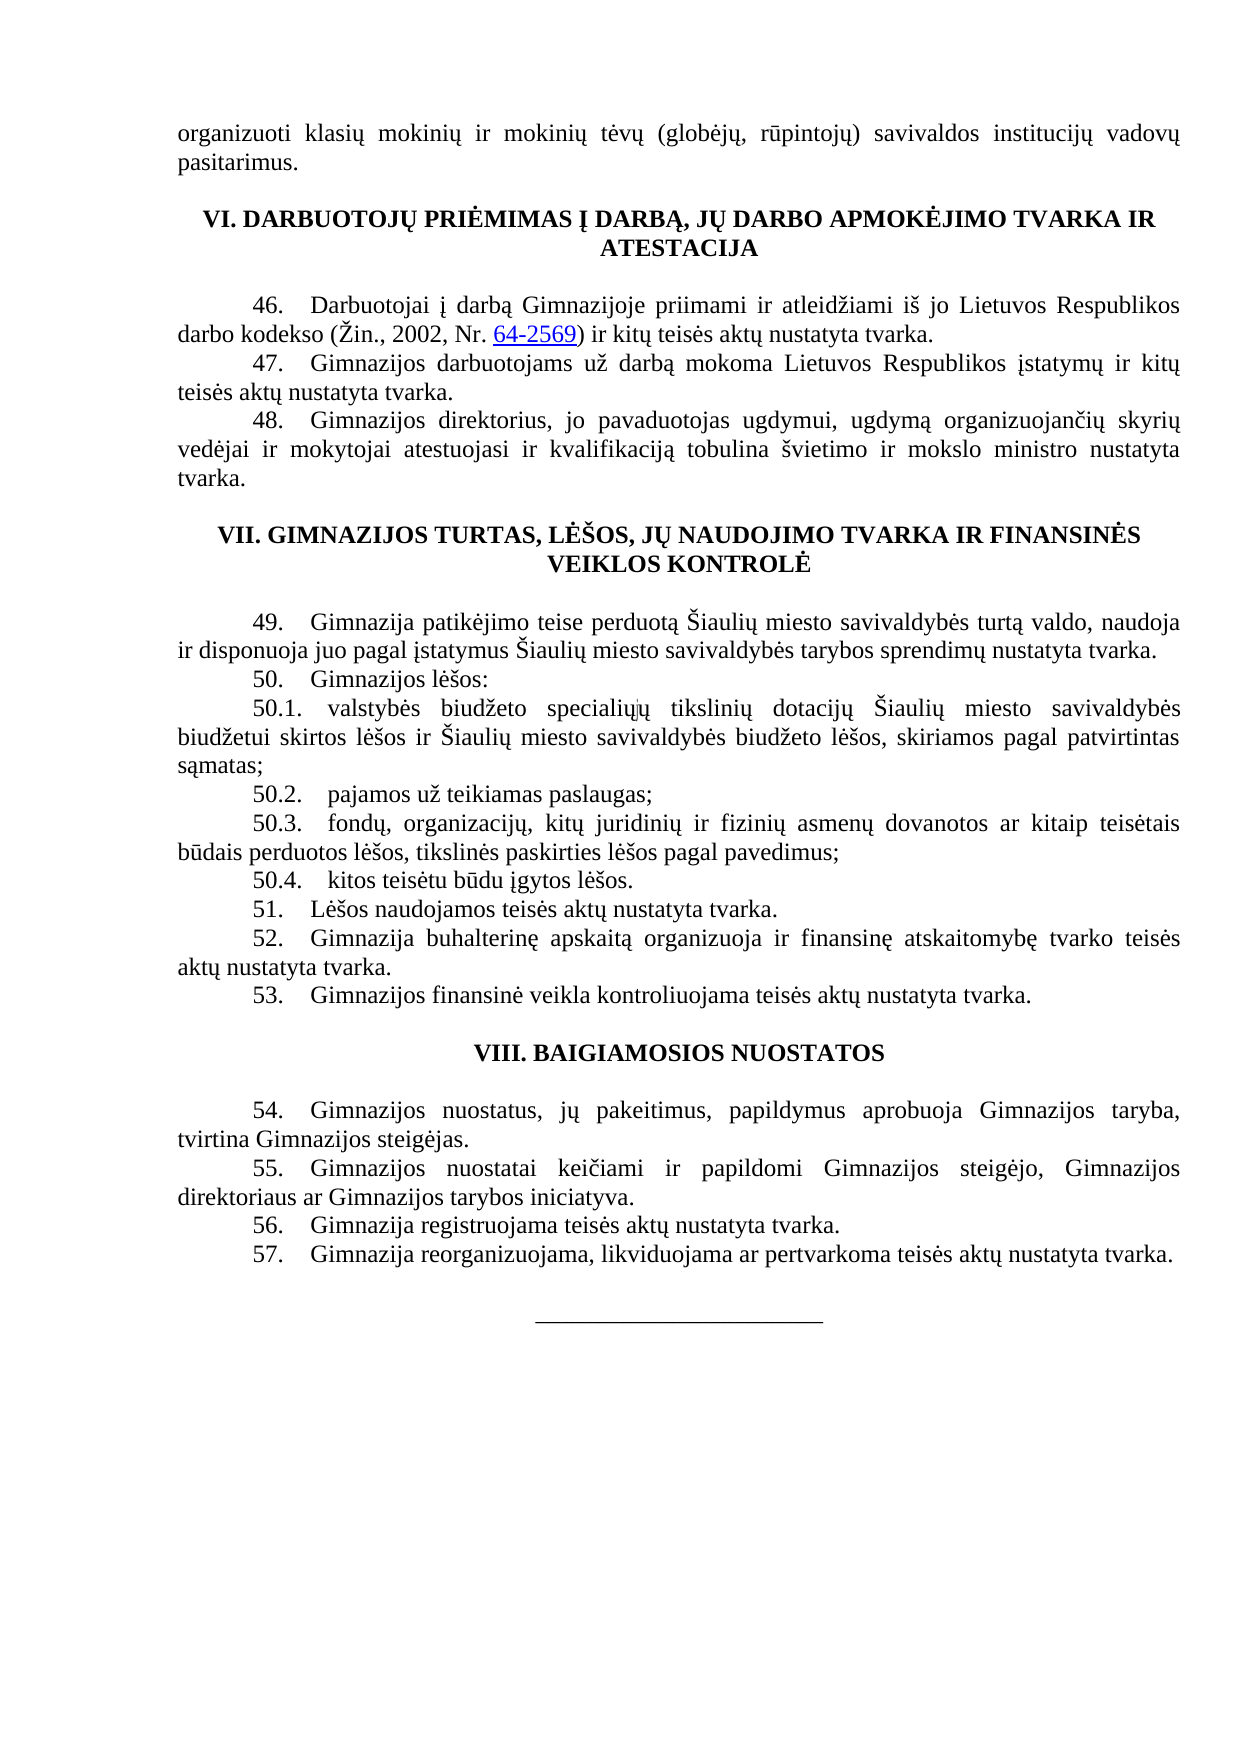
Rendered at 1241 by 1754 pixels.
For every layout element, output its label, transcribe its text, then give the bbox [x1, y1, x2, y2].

text 48. Gimnazijos direktorius, jo pavaduotojas ugdymui, ugdymą organizuojančių skyrių vedėjai ir mokytojai atestuojasi ir kvalifikaciją tobulina švietimo ir mokslo ministro nustatyta tvarka. [177, 406, 1181, 492]
text 50.4. kitos teisėtu būdu įgytos lėšos. [177, 866, 1181, 894]
text 52. Gimnazija buhalterinę apskaitą organizuoja ir finansinę atskaitomybę tvarko teisės aktų nustatyta tvarka. [177, 923, 1181, 981]
text 50.3. fondų, organizacijų, kitų juridinių ir fizinių asmenų dovanotos ar kitaip teisėtais būdais perduotos lėšos, tikslinės paskirties lėšos pagal pavedimus; [177, 808, 1181, 866]
text 55. Gimnazijos nuostatai keičiami ir papildomi Gimnazijos steigėjo, Gimnazijos direktoriaus ar Gimnazijos tarybos iniciatyva. [177, 1153, 1181, 1211]
text 57. Gimnazija reorganizuojama, likviduojama ar pertvarkoma teisės aktų nustatyta tvarka. [177, 1239, 1181, 1268]
text VII. GIMNAZIJOS TURTAS, LĖŠOS, JŲ NAUDOJIMO TVARKA IR FINANSINĖS VEIKLOS KONTROLĖ [177, 521, 1181, 578]
text 51. Lėšos naudojamos teisės aktų nustatyta tvarka. [177, 894, 1181, 923]
text organizuoti klasių mokinių ir mokinių tėvų (globėjų, rūpintojų) savivaldos institucijų vadovų pasitarimus. [177, 118, 1181, 176]
text 53. Gimnazijos finansinė veikla kontroliuojama teisės aktų nustatyta tvarka. [177, 981, 1181, 1009]
text 50.2. pajamos už teikiamas paslaugas; [177, 779, 1181, 808]
text 49. Gimnazija patikėjimo teise perduotą Šiaulių miesto savivaldybės turtą valdo, naudoja ir disponuoja juo pagal įstatymus Šiaulių miesto savivaldybės tarybos sprendimų nustatyta tvarka. [177, 607, 1181, 664]
text _______________________ [177, 1297, 1181, 1326]
text 46. Darbuotojai į darbą Gimnazijoje priimami ir atleidžiami iš jo Lietuvos Respublikos darbo kodekso (Žin., 2002, Nr. 64-2569) ir kitų teisės aktų nustatyta tvarka. [177, 291, 1181, 348]
text VIII. BAIGIAMOSIOS NUOSTATOS [177, 1038, 1181, 1067]
text 47. Gimnazijos darbuotojams už darbą mokoma Lietuvos Respublikos įstatymų ir kitų teisės aktų nustatyta tvarka. [177, 348, 1181, 406]
text 50.1. valstybės biudžeto specialiųjų tikslinių dotacijų Šiaulių miesto savivaldybės biudžetui skirtos lėšos ir Šiaulių miesto savivaldybės biudžeto lėšos, skiriamos pagal patvirtintas sąmatas; [177, 693, 1181, 779]
text 50. Gimnazijos lėšos: [177, 664, 1181, 693]
text VI. DARBUOTOJŲ PRIĖMIMAS Į DARBĄ, JŲ DARBO APMOKĖJIMO TVARKA IR ATESTACIJA [177, 204, 1181, 262]
text 56. Gimnazija registruojama teisės aktų nustatyta tvarka. [177, 1211, 1181, 1239]
text 54. Gimnazijos nuostatus, jų pakeitimus, papildymus aprobuoja Gimnazijos taryba, tvirtina Gimnazijos steigėjas. [177, 1096, 1181, 1153]
